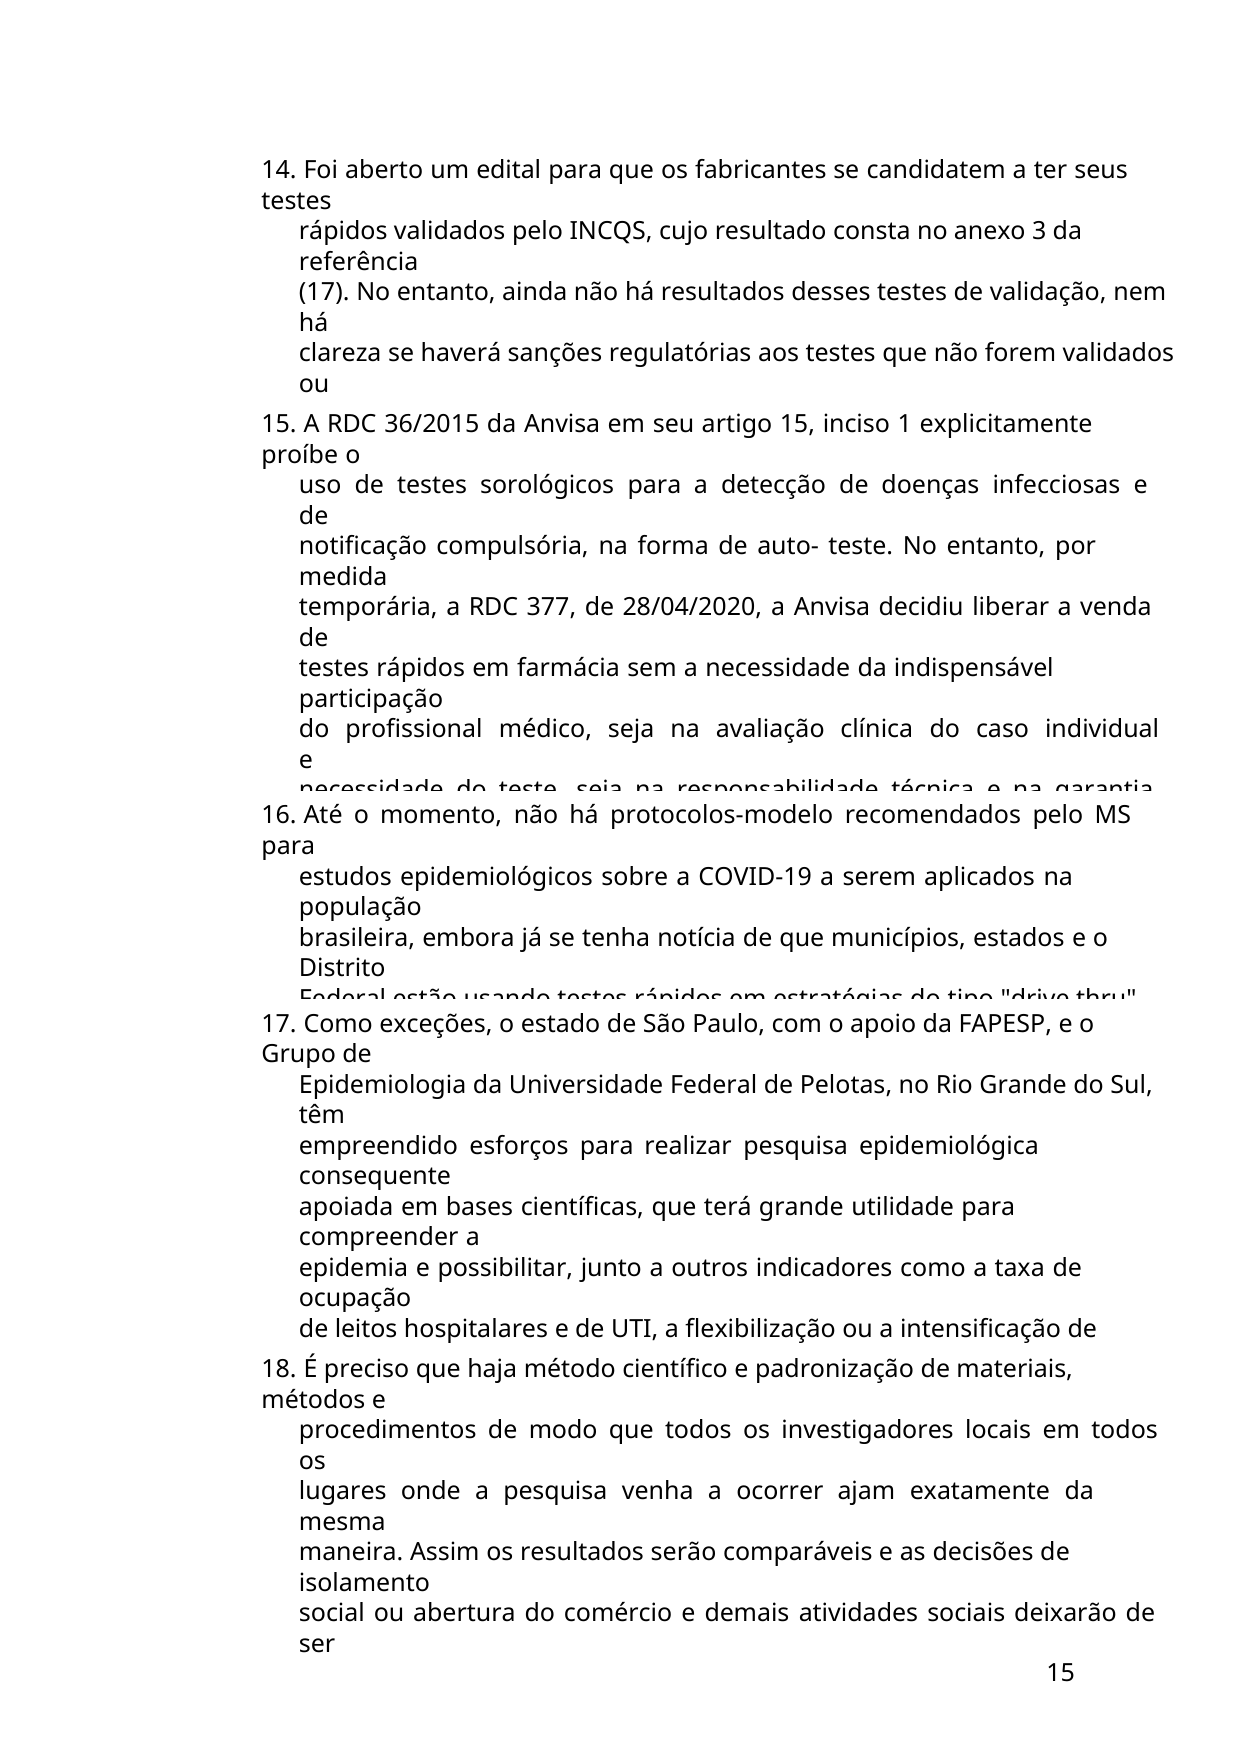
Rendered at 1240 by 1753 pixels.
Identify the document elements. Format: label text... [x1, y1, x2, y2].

text social ou abertura do comércio e demais atividades sociais deixarão de ser [299, 1597, 1175, 1658]
text testes rápidos em farmácia sem a necessidade da indispensável participação [299, 652, 1175, 713]
text temporária, a RDC 377, de 28/04/2020, a Anvisa decidiu liberar a venda de [299, 591, 1175, 652]
text empreendido esforços para realizar pesquisa epidemiológica consequente [299, 1130, 1175, 1191]
text (17). No entanto, ainda não há resultados desses testes de validação, nem há [299, 276, 1175, 337]
text brasileira, embora já se tenha notícia de que municípios, estados e o Distrito [299, 922, 1175, 983]
text rápidos validados pelo INCQS, cujo resultado consta no anexo 3 da referência [299, 215, 1175, 276]
text Federal estão usando testes rápidos em estratégias do tipo "drive thru". [299, 983, 1175, 999]
text 15. A RDC 36/2015 da Anvisa em seu artigo 15, inciso 1 explicitamente proíbe o [261, 408, 1175, 469]
text maneira. Assim os resultados serão comparáveis e as decisões de isolamento [299, 1536, 1175, 1597]
text lugares onde a pesquisa venha a ocorrer ajam exatamente da mesma [299, 1475, 1175, 1536]
text necessidade do teste, seja na responsabilidade técnica e na garantia da [299, 774, 1175, 791]
text 14. Foi aberto um edital para que os fabricantes se candidatem a ter seus testes [261, 154, 1175, 215]
text 16. Até o momento, não há protocolos-modelo recomendados pelo MS para [261, 799, 1175, 861]
text uso de testes sorológicos para a detecção de doenças infecciosas e de [299, 469, 1175, 530]
text 17. Como exceções, o estado de São Paulo, com o apoio da FAPESP, e o Grupo de [261, 1008, 1175, 1069]
text notificação compulsória, na forma de auto- teste. No entanto, por medida [299, 530, 1175, 591]
text Epidemiologia da Universidade Federal de Pelotas, no Rio Grande do Sul, têm [299, 1069, 1175, 1130]
text 18. É preciso que haja método científico e padronização de materiais, métodos e [261, 1353, 1175, 1414]
text estudos epidemiológicos sobre a COVID-19 a serem aplicados na população [299, 861, 1175, 922]
text apoiada em bases científicas, que terá grande utilidade para compreender a [299, 1191, 1175, 1252]
text do profissional médico, seja na avaliação clínica do caso individual e [299, 713, 1175, 774]
text procedimentos de modo que todos os investigadores locais em todos os [299, 1414, 1175, 1475]
text de leitos hospitalares e de UTI, a flexibilização ou a intensificação de medidas [299, 1313, 1175, 1344]
text clareza se haverá sanções regulatórias aos testes que não forem validados ou [299, 337, 1175, 398]
text epidemia e possibilitar, junto a outros indicadores como a taxa de ocupação [299, 1252, 1175, 1313]
text 15 [1046, 1660, 1091, 1687]
